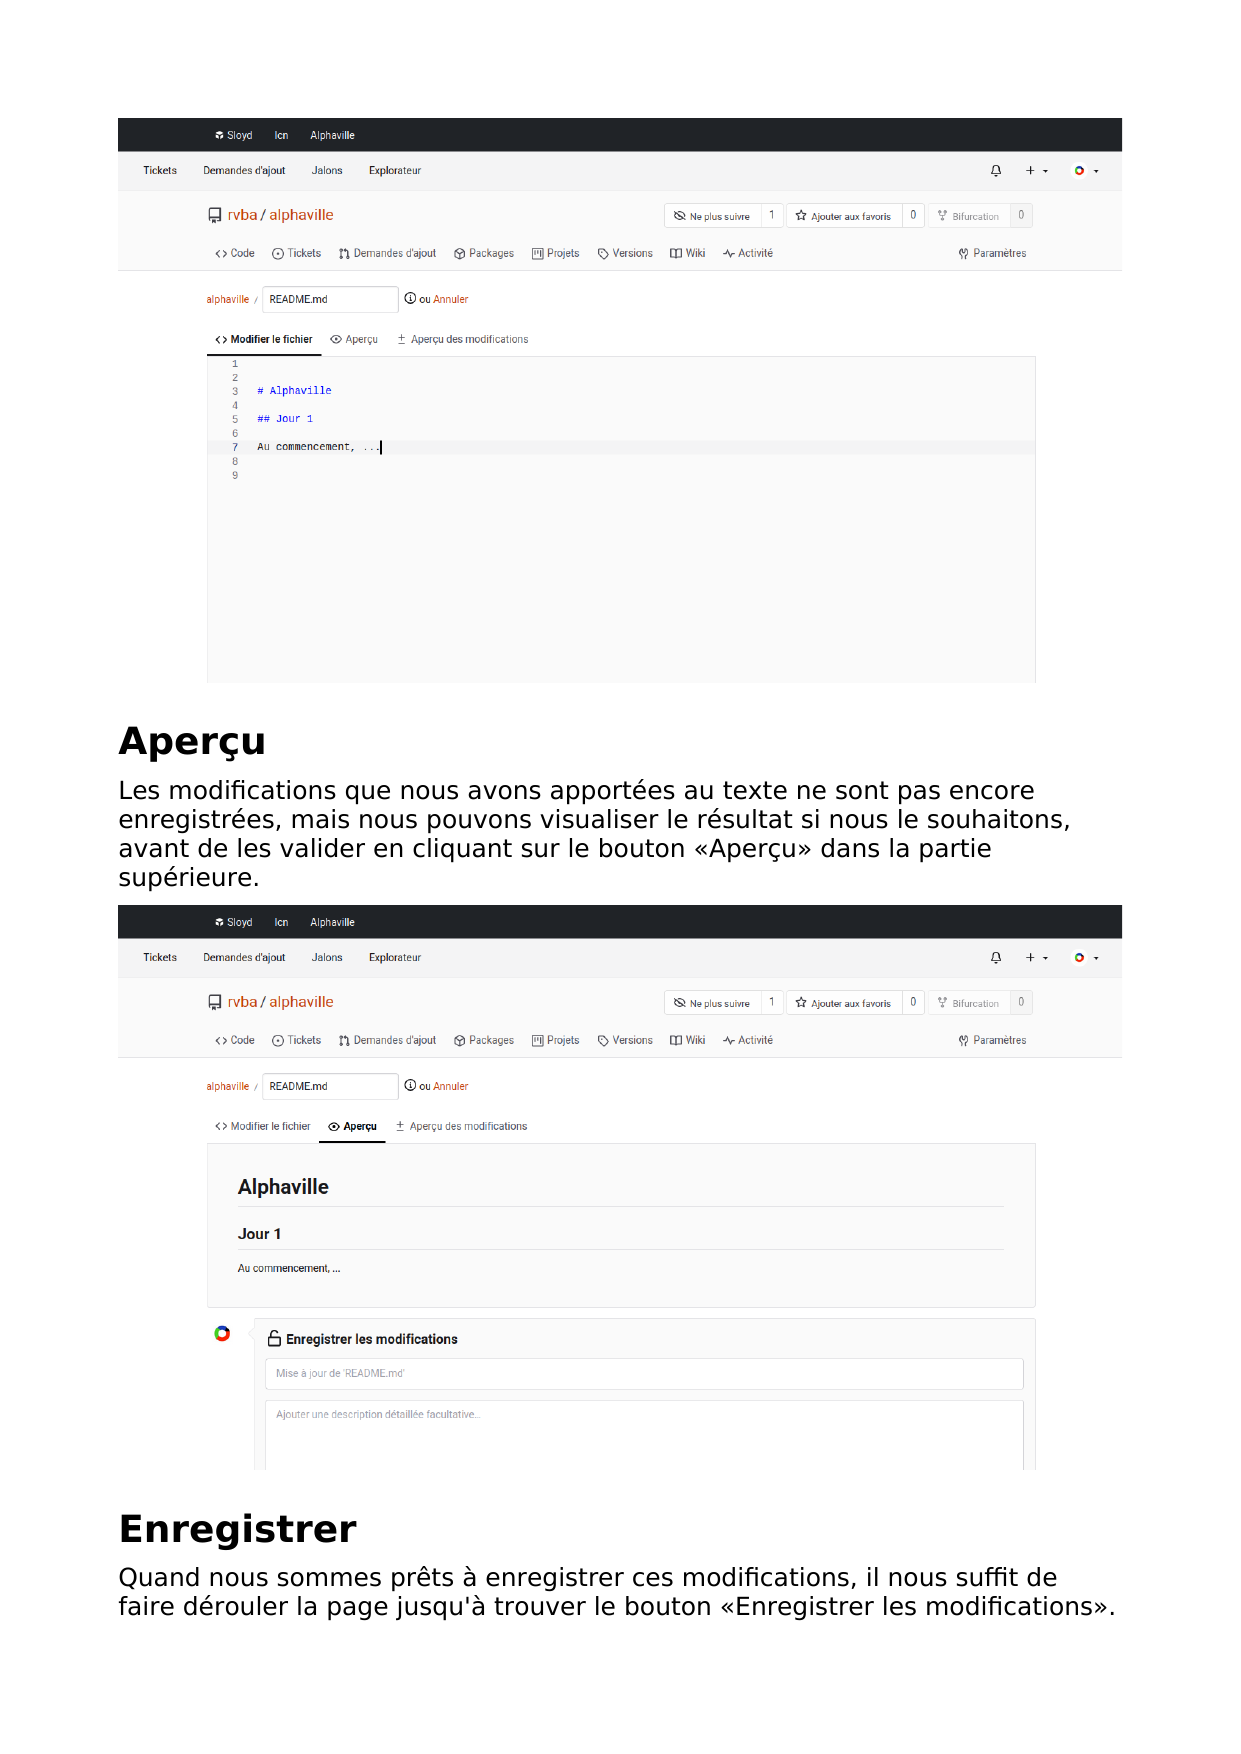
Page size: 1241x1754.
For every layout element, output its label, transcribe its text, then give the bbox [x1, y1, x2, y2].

text Quand nous sommes prêts à enregistrer ces modifications, il nous suffit de faire dérouler la page jusqu'à trouver le bouton «Enregistrer les modifications». [118, 1563, 1122, 1622]
picture [118, 118, 1123, 683]
subtitle Aperçu [118, 720, 1122, 764]
text Les modifications que nous avons apportées au texte ne sont pas encore enregistrées, mais nous pouvons visualiser le résultat si nous le souhaitons, avant de les valider en cliquant sur le bouton «Aperçu» dans la partie supérieure. [118, 776, 1122, 893]
subtitle Enregistrer [118, 1507, 1122, 1551]
picture [118, 905, 1123, 1470]
